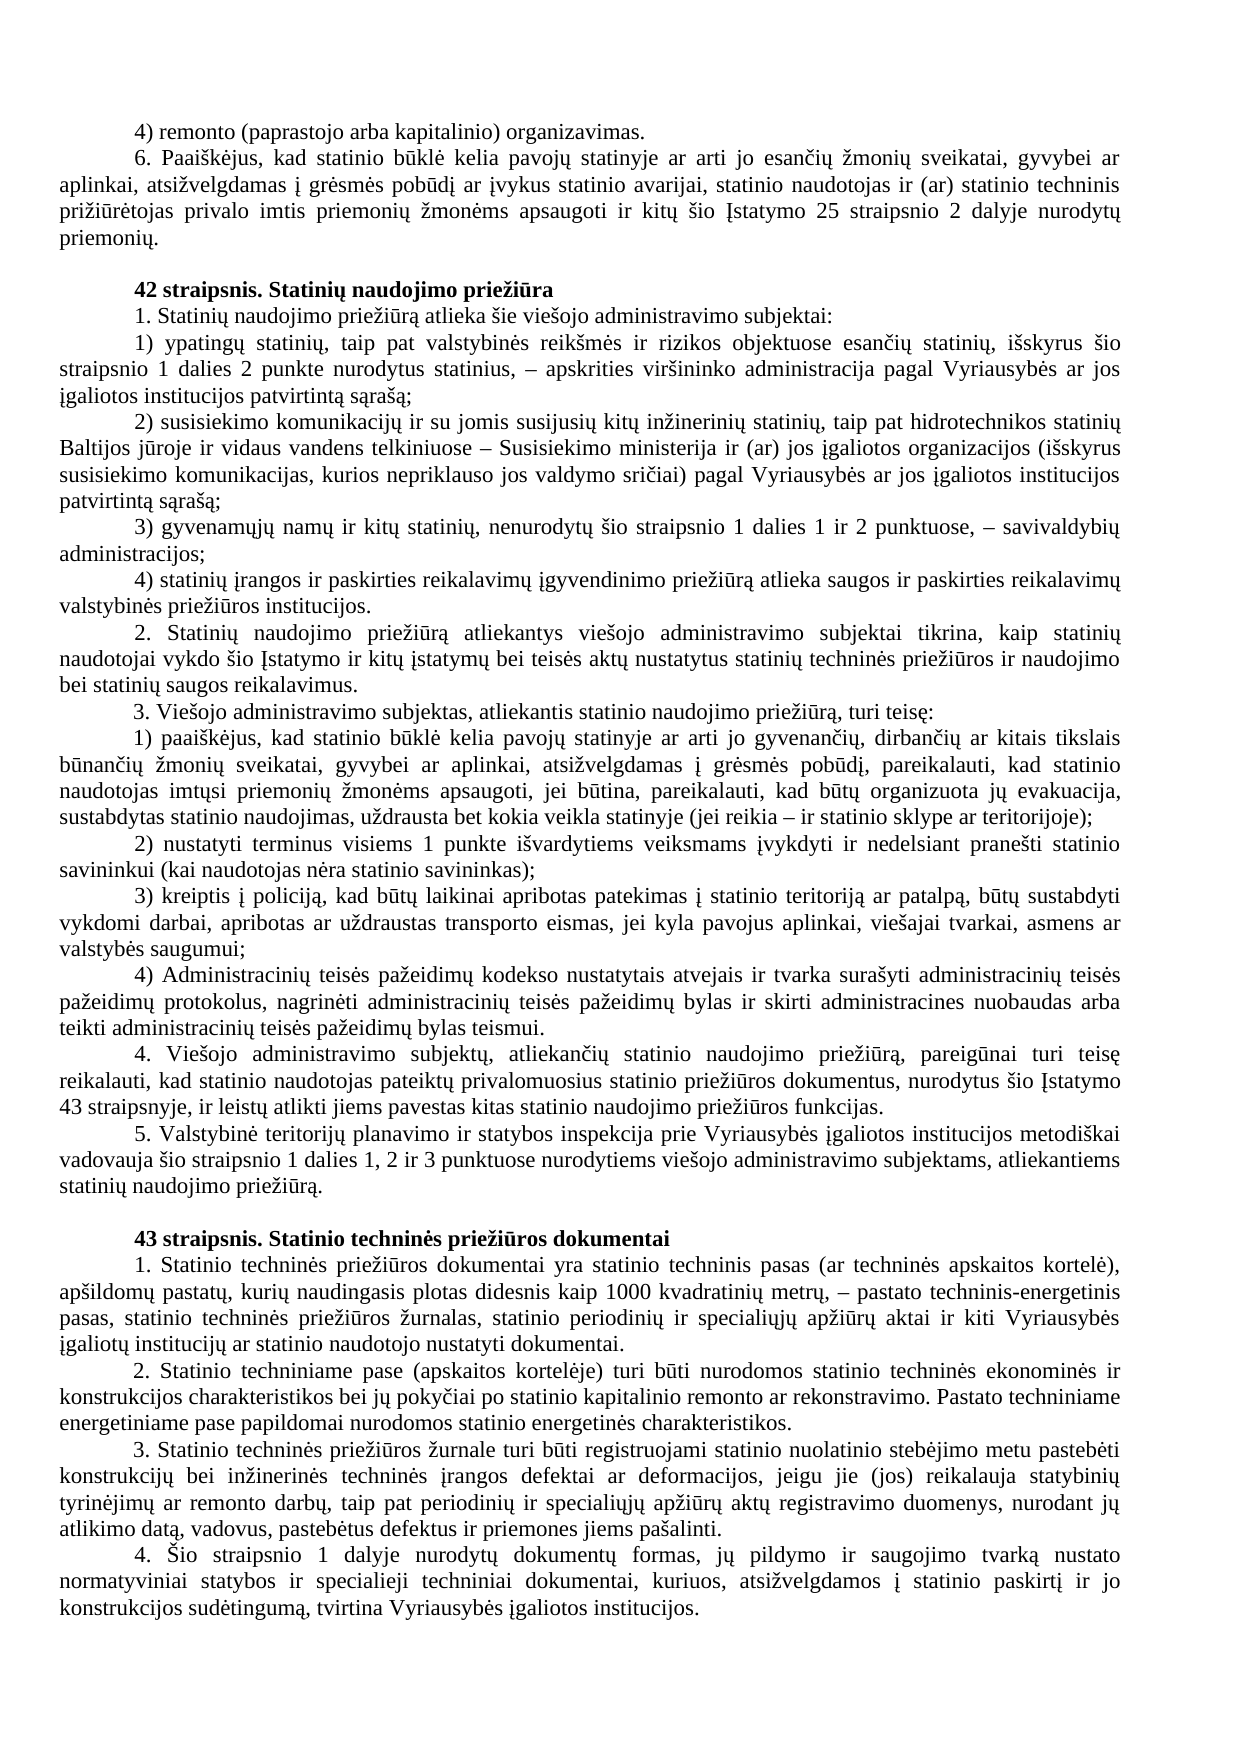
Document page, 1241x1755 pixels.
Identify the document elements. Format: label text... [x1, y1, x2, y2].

text 3. Statinio techninės priežiūros žurnale turi būti registruojami statinio nuolatinio stebėjimo metu pastebėti konstrukcijų bei inžinerinės techninės įrangos defektai ar deformacijos, jeigu jie (jos) reikalauja statybinių tyrinėjimų ar remonto darbų, taip pat periodinių ir specialiųjų apžiūrų aktų registravimo duomenys, nurodant jų atlikimo datą, vadovus, pastebėtus defektus ir priemones jiems pašalinti. [59, 1436, 1122, 1541]
text 4. Šio straipsnio 1 dalyje nurodytų dokumentų formas, jų pildymo ir saugojimo tvarką nustato normatyviniai statybos ir specialieji techniniai dokumentai, kuriuos, atsižvelgdamos į statinio paskirtį ir jo konstrukcijos sudėtingumą, tvirtina Vyriausybės įgaliotos institucijos. [59, 1541, 1122, 1620]
text 1. Statinio techninės priežiūros dokumentai yra statinio techninis pasas (ar techninės apskaitos kortelė), apšildomų pastatų, kurių naudingasis plotas didesnis kaip 1000 kvadratinių metrų, – pastato techninis-energetinis pasas, statinio techninės priežiūros žurnalas, statinio periodinių ir specialiųjų apžiūrų aktai ir kiti Vyriausybės įgaliotų institucijų ar statinio naudotojo nustatyti dokumentai. [59, 1251, 1122, 1357]
text 43 straipsnis. Statinio techninės priežiūros dokumentai [59, 1225, 1122, 1251]
text 1) ypatingų statinių, taip pat valstybinės reikšmės ir rizikos objektuose esančių statinių, išskyrus šio straipsnio 1 dalies 2 punkte nurodytus statinius, – apskrities viršininko administracija pagal Vyriausybės ar jos įgaliotos institucijos patvirtintą sąrašą; [59, 329, 1122, 408]
text 42 straipsnis. Statinių naudojimo priežiūra [59, 276, 1122, 303]
text 6. Paaiškėjus, kad statinio būklė kelia pavojų statinyje ar arti jo esančių žmonių sveikatai, gyvybei ar aplinkai, atsižvelgdamas į grėsmės pobūdį ar įvykus statinio avarijai, statinio naudotojas ir (ar) statinio techninis prižiūrėtojas privalo imtis priemonių žmonėms apsaugoti ir kitų šio Įstatymo 25 straipsnio 2 dalyje nurodytų priemonių. [59, 144, 1122, 250]
text 2. Statinio techniniame pase (apskaitos kortelėje) turi būti nurodomos statinio techninės ekonominės ir konstrukcijos charakteristikos bei jų pokyčiai po statinio kapitalinio remonto ar rekonstravimo. Pastato techniniame energetiniame pase papildomai nurodomos statinio energetinės charakteristikos. [59, 1357, 1122, 1436]
text 4) statinių įrangos ir paskirties reikalavimų įgyvendinimo priežiūrą atlieka saugos ir paskirties reikalavimų valstybinės priežiūros institucijos. [59, 566, 1122, 619]
text 3) kreiptis į policiją, kad būtų laikinai apribotas patekimas į statinio teritoriją ar patalpą, būtų sustabdyti vykdomi darbai, apribotas ar uždraustas transporto eismas, jei kyla pavojus aplinkai, viešajai tvarkai, asmens ar valstybės saugumui; [59, 882, 1122, 961]
text 3) gyvenamųjų namų ir kitų statinių, nenurodytų šio straipsnio 1 dalies 1 ir 2 punktuose, – savivaldybių administracijos; [59, 513, 1122, 566]
text 4. Viešojo administravimo subjektų, atliekančių statinio naudojimo priežiūrą, pareigūnai turi teisę reikalauti, kad statinio naudotojas pateiktų privalomuosius statinio priežiūros dokumentus, nurodytus šio Įstatymo 43 straipsnyje, ir leistų atlikti jiems pavestas kitas statinio naudojimo priežiūros funkcijas. [59, 1041, 1122, 1119]
text 3. Viešojo administravimo subjektas, atliekantis statinio naudojimo priežiūrą, turi teisę: [59, 698, 1122, 724]
text 5. Valstybinė teritorijų planavimo ir statybos inspekcija prie Vyriausybės įgaliotos institucijos metodiškai vadovauja šio straipsnio 1 dalies 1, 2 ir 3 punktuose nurodytiems viešojo administravimo subjektams, atliekantiems statinių naudojimo priežiūrą. [59, 1119, 1122, 1199]
text 2) nustatyti terminus visiems 1 punkte išvardytiems veiksmams įvykdyti ir nedelsiant pranešti statinio savininkui (kai naudotojas nėra statinio savininkas); [59, 830, 1122, 882]
text 4) remonto (paprastojo arba kapitalinio) organizavimas. [59, 118, 1122, 144]
text 2) susisiekimo komunikacijų ir su jomis susijusių kitų inžinerinių statinių, taip pat hidrotechnikos statinių Baltijos jūroje ir vidaus vandens telkiniuose – Susisiekimo ministerija ir (ar) jos įgaliotos organizacijos (išskyrus susisiekimo komunikacijas, kurios nepriklauso jos valdymo sričiai) pagal Vyriausybės ar jos įgaliotos institucijos patvirtintą sąrašą; [59, 408, 1122, 513]
text 1. Statinių naudojimo priežiūrą atlieka šie viešojo administravimo subjektai: [59, 303, 1122, 329]
text 2. Statinių naudojimo priežiūrą atliekantys viešojo administravimo subjektai tikrina, kaip statinių naudotojai vykdo šio Įstatymo ir kitų įstatymų bei teisės aktų nustatytus statinių techninės priežiūros ir naudojimo bei statinių saugos reikalavimus. [59, 619, 1122, 698]
text 4) Administracinių teisės pažeidimų kodekso nustatytais atvejais ir tvarka surašyti administracinių teisės pažeidimų protokolus, nagrinėti administracinių teisės pažeidimų bylas ir skirti administracines nuobaudas arba teikti administracinių teisės pažeidimų bylas teismui. [59, 961, 1122, 1041]
text 1) paaiškėjus, kad statinio būklė kelia pavojų statinyje ar arti jo gyvenančių, dirbančių ar kitais tikslais būnančių žmonių sveikatai, gyvybei ar aplinkai, atsižvelgdamas į grėsmės pobūdį, pareikalauti, kad statinio naudotojas imtųsi priemonių žmonėms apsaugoti, jei būtina, pareikalauti, kad būtų organizuota jų evakuacija, sustabdytas statinio naudojimas, uždrausta bet kokia veikla statinyje (jei reikia – ir statinio sklype ar teritorijoje); [59, 724, 1122, 830]
